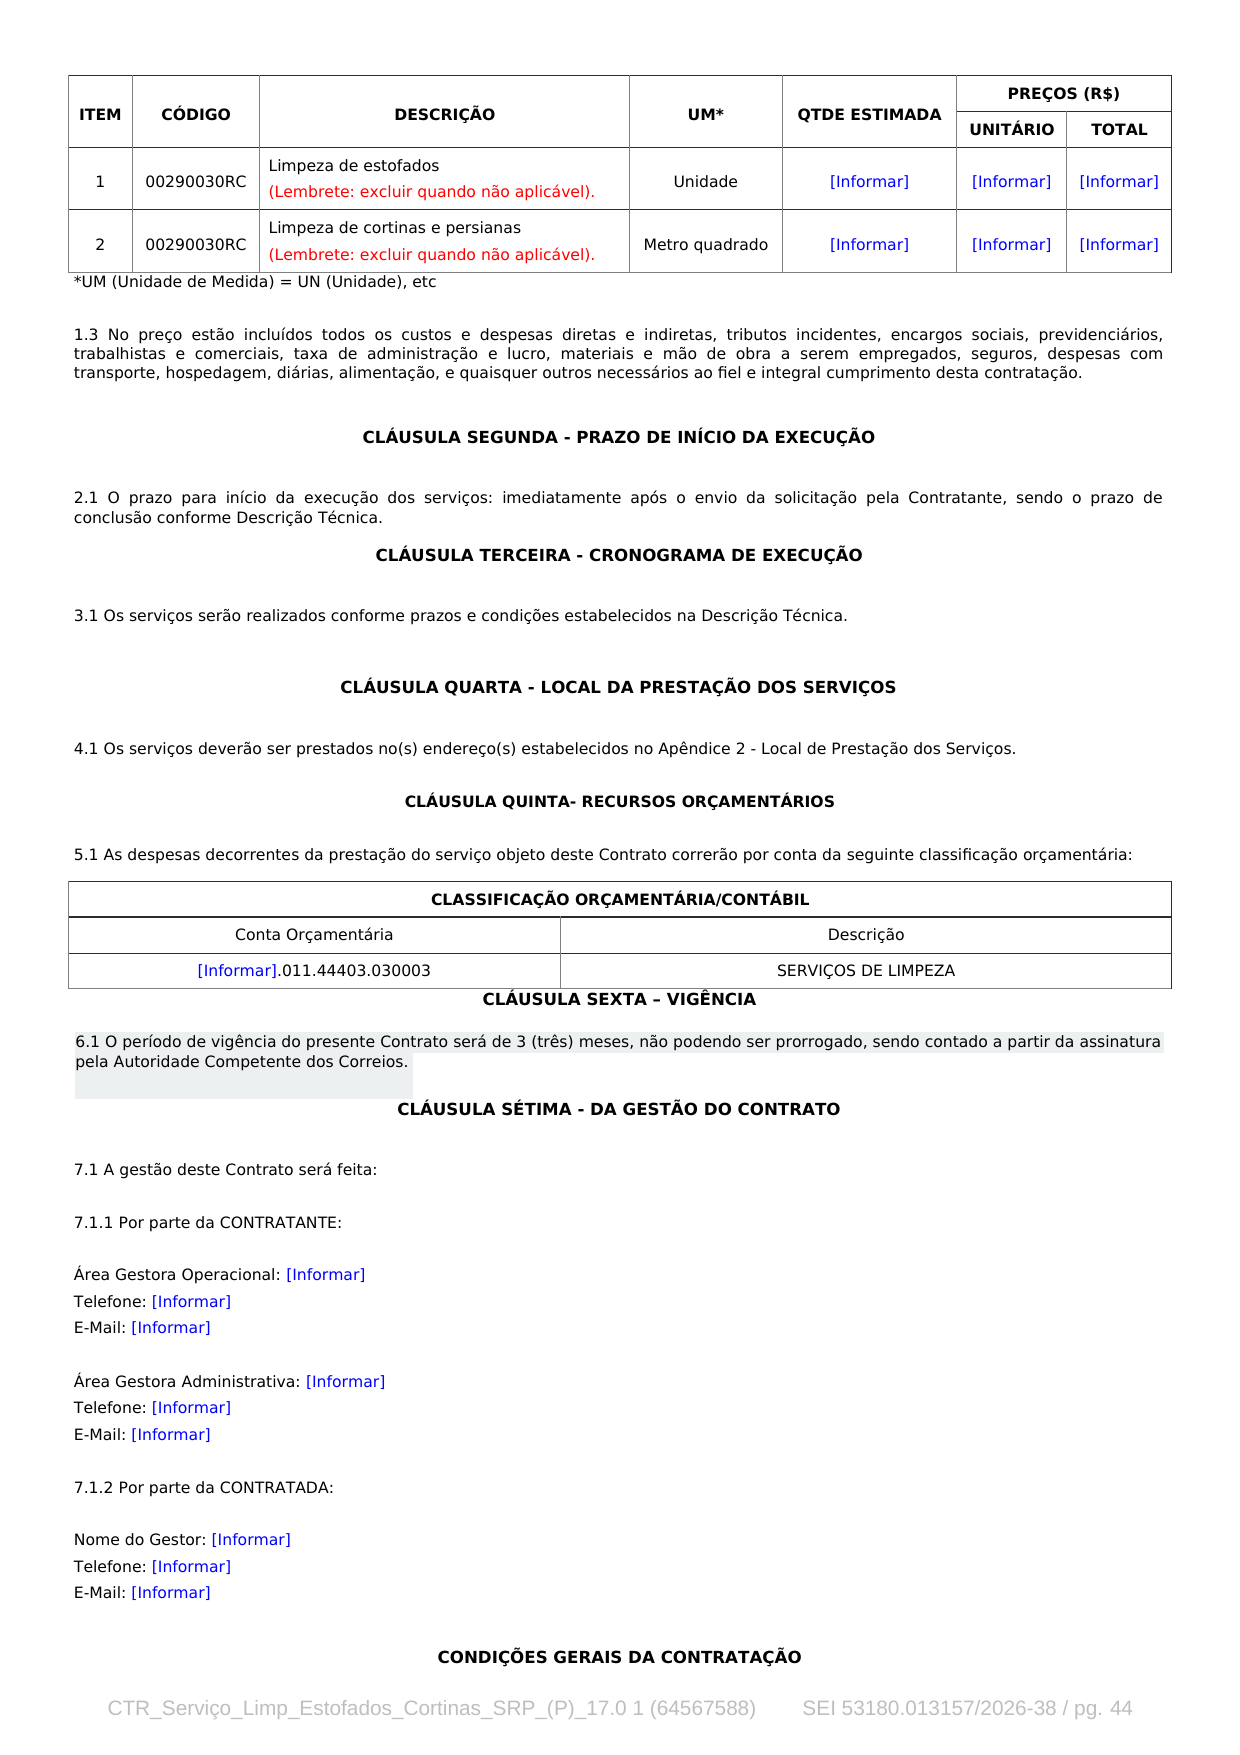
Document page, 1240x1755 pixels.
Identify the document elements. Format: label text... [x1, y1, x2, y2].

text 7.1.2 Por parte da CONTRATADA: [74, 1479, 1165, 1497]
table_header CLASSIFICAÇÃO ORÇAMENTÁRIA/CONTÁBIL [69, 882, 1171, 916]
table_cell [414, 1053, 1164, 1099]
text *UM (Unidade de Medida) = UN (Unidade), etc [74, 273, 1165, 291]
text Telefone: [Informar] [74, 1558, 1191, 1576]
subtitle CLÁUSULA SEXTA – VIGÊNCIA [69, 989, 1169, 1009]
text E-Mail: [Informar] [74, 1426, 1191, 1444]
text E-Mail: [Informar] [74, 1319, 1191, 1338]
text 2.1 O prazo para início da execução dos serviços: imediatamente após o envio da solicitação pela Contratante, sendo o prazo de conclusão conforme Descrição Técnica. [74, 489, 1165, 527]
table_header QTDE ESTIMADA [783, 76, 956, 147]
table_cell [Informar] [1067, 210, 1171, 272]
text Telefone: [Informar] [74, 1293, 1191, 1311]
table_cell 00290030RC [133, 210, 259, 272]
table_cell pela Autoridade Competente dos Correios. [75, 1053, 413, 1099]
table_cell UNITÁRIO [957, 112, 1066, 147]
table_cell Metro quadrado [630, 210, 782, 272]
table_cell 2 [69, 210, 132, 272]
table_cell Unidade [630, 148, 782, 209]
text 4.1 Os serviços deverão ser prestados no(s) endereço(s) estabelecidos no Apêndice 2 - Local de Prestação dos Serviços. [74, 740, 1165, 758]
text Área Gestora Administrativa: [Informar] [74, 1372, 1165, 1391]
subtitle CLÁUSULA QUARTA - LOCAL DA PRESTAÇÃO DOS SERVIÇOS [69, 678, 1168, 697]
table_header UM* [630, 76, 782, 147]
table_cell [Informar] [783, 148, 956, 209]
text Área Gestora Operacional: [Informar] [74, 1266, 1165, 1284]
table_header CÓDIGO [133, 76, 259, 147]
text 7.1 A gestão deste Contrato será feita: [74, 1161, 1165, 1179]
text Telefone: [Informar] [74, 1399, 1191, 1417]
text 1.3 No preço estão incluídos todos os custos e despesas diretas e indiretas, tributos incidentes, encargos sociais, previdenciários, trabalhistas e comerciais, taxa de administração e lucro, materiais e mão de obra a serem empregados, seguros, despesas com transporte, hospedagem, diárias, alimentação, e quaisquer outros necessários ao fiel e integral cumprimento desta contratação. [74, 326, 1165, 383]
subtitle CLÁUSULA SÉTIMA - DA GESTÃO DO CONTRATO [69, 1099, 1169, 1119]
text 7.1.1 Por parte da CONTRATANTE: [74, 1214, 1165, 1232]
table_cell Limpeza de estofados (Lembrete: excluir quando não aplicável). [260, 148, 629, 209]
text CLÁUSULA TERCEIRA - CRONOGRAMA DE EXECUÇÃO [69, 545, 1169, 565]
table_cell [Informar] [1067, 148, 1171, 209]
table_header DESCRIÇÃO [260, 76, 629, 147]
text CONDIÇÕES GERAIS DA CONTRATAÇÃO [69, 1648, 1170, 1667]
table_header ITEM [69, 76, 132, 147]
subtitle CLÁUSULA SEGUNDA - PRAZO DE INÍCIO DA EXECUÇÃO [69, 428, 1169, 447]
table_cell 1 [69, 148, 132, 209]
table_cell SERVIÇOS DE LIMPEZA [561, 954, 1171, 988]
text 5.1 As despesas decorrentes da prestação do serviço objeto deste Contrato correrão por conta da seguinte classificação orçamentária: [74, 845, 1165, 864]
table_cell [Informar].011.44403.030003 [69, 954, 560, 988]
table_cell [Informar] [957, 148, 1066, 209]
table_header PREÇOS (R$) [957, 76, 1171, 111]
table_cell 00290030RC [133, 148, 259, 209]
text Nome do Gestor: [Informar] [74, 1531, 1165, 1549]
table_cell Conta Orçamentária [69, 918, 560, 952]
table_header 6.1 O período de vigência do presente Contrato será de 3 (três) meses, não podendo ser prorrogado, sendo contado a partir da assinatura [75, 1032, 1164, 1053]
text E-Mail: [Informar] [74, 1584, 1191, 1602]
text 3.1 Os serviços serão realizados conforme prazos e condições estabelecidos na Descrição Técnica. [74, 607, 1165, 625]
table_cell Descrição [561, 918, 1171, 952]
table_cell [Informar] [783, 210, 956, 272]
table_cell [Informar] [957, 210, 1066, 272]
table_cell Limpeza de cortinas e persianas (Lembrete: excluir quando não aplicável). [260, 210, 629, 272]
table_cell TOTAL [1067, 112, 1171, 147]
text CLÁUSULA QUINTA- RECURSOS ORÇAMENTÁRIOS [69, 792, 1171, 811]
